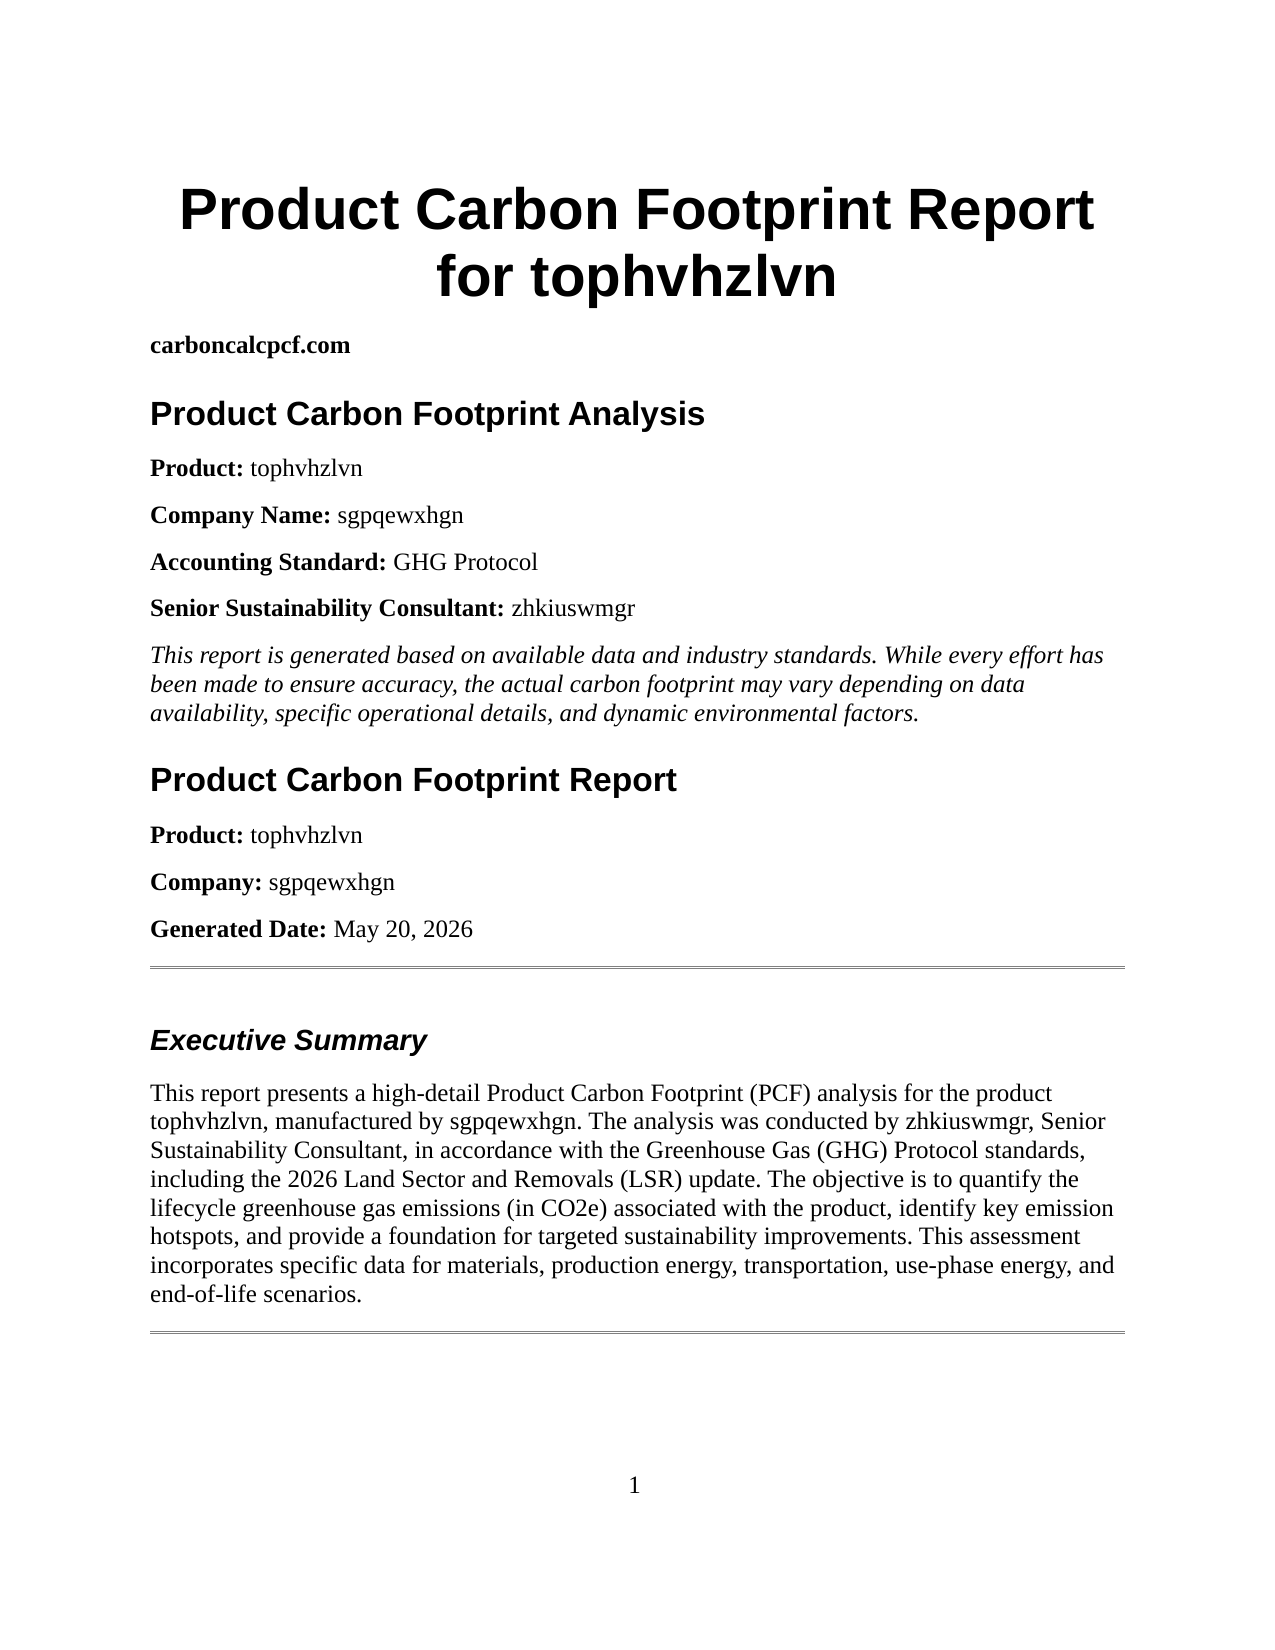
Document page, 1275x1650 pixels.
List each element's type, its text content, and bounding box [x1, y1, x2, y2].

text carboncalcpcf.com [150, 331, 1125, 359]
text Generated Date: May 20, 2026 [150, 914, 1125, 942]
text Company Name: sgpqewxhgn [150, 500, 1125, 529]
subtitle Product Carbon Footprint Report [150, 760, 1125, 799]
text This report presents a high-detail Product Carbon Footprint (PCF) analysis for the product tophvhzlvn, manufactured by sgpqewxhgn. The analysis was conducted by zhkiuswmgr, Senior Sustainability Consultant, in accordance with the Greenhouse Gas (GHG) Protocol standards, including the 2026 Land Sector and Removals (LSR) update. The objective is to quantify the lifecycle greenhouse gas emissions (in CO2e) associated with the product, identify key emission hotspots, and provide a foundation for targeted sustainability improvements. This assessment incorporates specific data for materials, production energy, transportation, use-phase energy, and end-of-life scenarios. [150, 1078, 1125, 1308]
text Company: sgpqewxhgn [150, 867, 1125, 896]
text Accounting Standard: GHG Protocol [150, 547, 1125, 576]
text This report is generated based on available data and industry standards. While every effort has been made to ensure accuracy, the actual carbon footprint may vary depending on data availability, specific operational details, and dynamic environmental factors. [150, 640, 1125, 726]
text Senior Sustainability Consultant: zhkiuswmgr [150, 593, 1125, 622]
text Product: tophvhzlvn [150, 453, 1125, 482]
text Product: tophvhzlvn [150, 820, 1125, 849]
subtitle Executive Summary [150, 1023, 1125, 1056]
subtitle Product Carbon Footprint Analysis [150, 393, 1125, 432]
title Product Carbon Footprint Report for tophvhzlvn [150, 175, 1125, 309]
